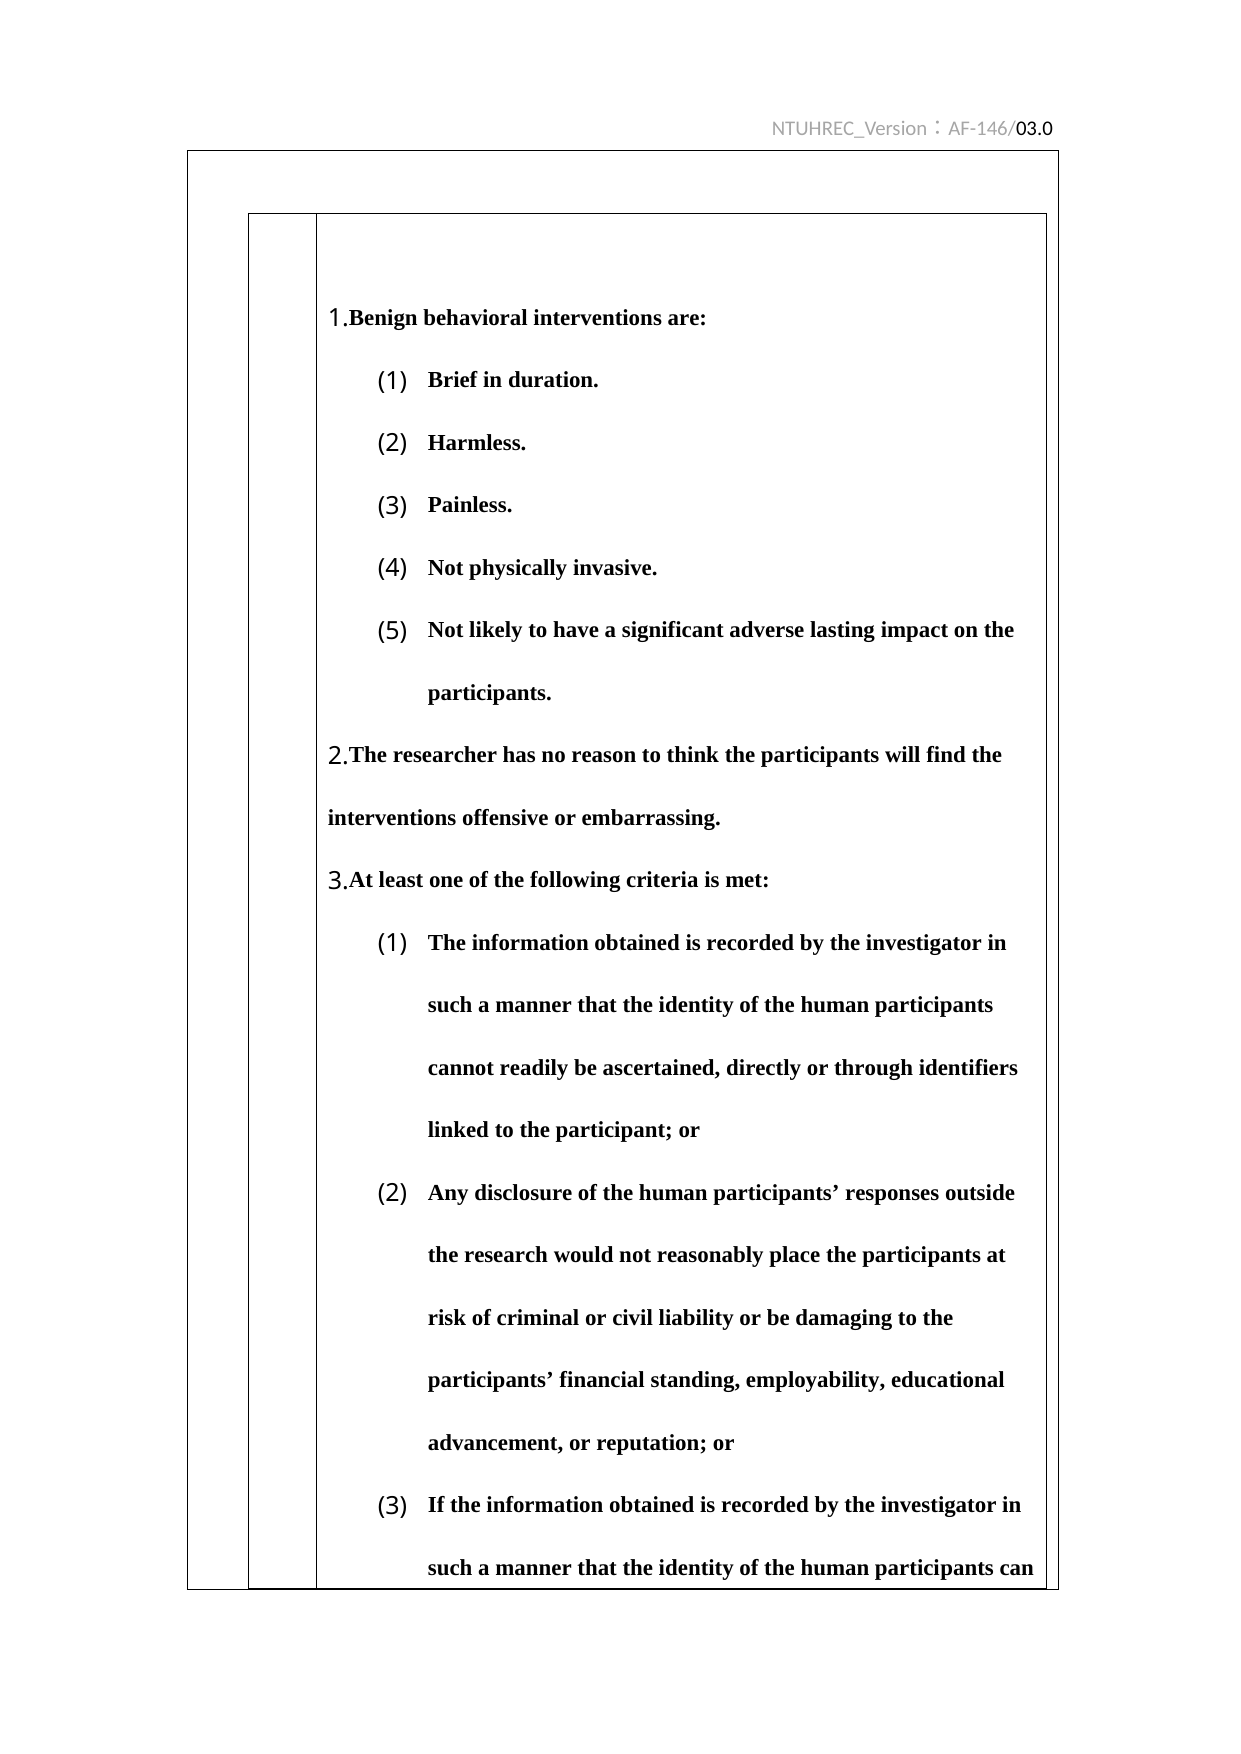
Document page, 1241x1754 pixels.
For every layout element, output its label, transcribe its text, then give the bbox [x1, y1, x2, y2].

table_cell CATEGORY 3 Research involving benign behavioral interventions in conjunction with the collection of information from an adult participant through verbal or written responses (including data entry) or audiovisual recording if the participant prospectively agrees to the intervention and information collection. Benign behavioral interventions are: Brief in duration. Harmless. Painless. Not physically invasive. Not likely to have a significant adverse lasting impact on the participants. The researcher has no reason to think the participants will find the interventions offensive or embarrassing. At least one of the following criteria is met: The information obtained is recorded by the investigator in such a manner that the identity of the human participants cannot readily be ascertained, directly or through identifiers linked to the participant; or Any disclosure of the human participants’ responses outside the research would not reasonably place the partici­pants at risk of criminal or civil liability or be damaging to the participants’ financial standing, employability, educa­tional advancement, or reputation; or If the information obtained is recorded by the investigator in such a manner that the identity of the human partici­pants can readily be ascertained, directly or through identifiers linked to the participants, an IRB conducts a limited IRB review and determines, when appropriate, there are adequate provisions to protect the privacy of participants and to maintain the confidentiality of data. If the research involves deception of participants regarding the nature or purposes of the research: The participant authorizes the deception through a prospective agreement to participate in research in circumstances in which the participant is informed that he or she will be unaware of or misled regarding the nature or purposes of the research. The research is not regulated by the US FDA. [317, 214, 1046, 1588]
table_header [188, 151, 1058, 1589]
table_cell [249, 214, 316, 1588]
